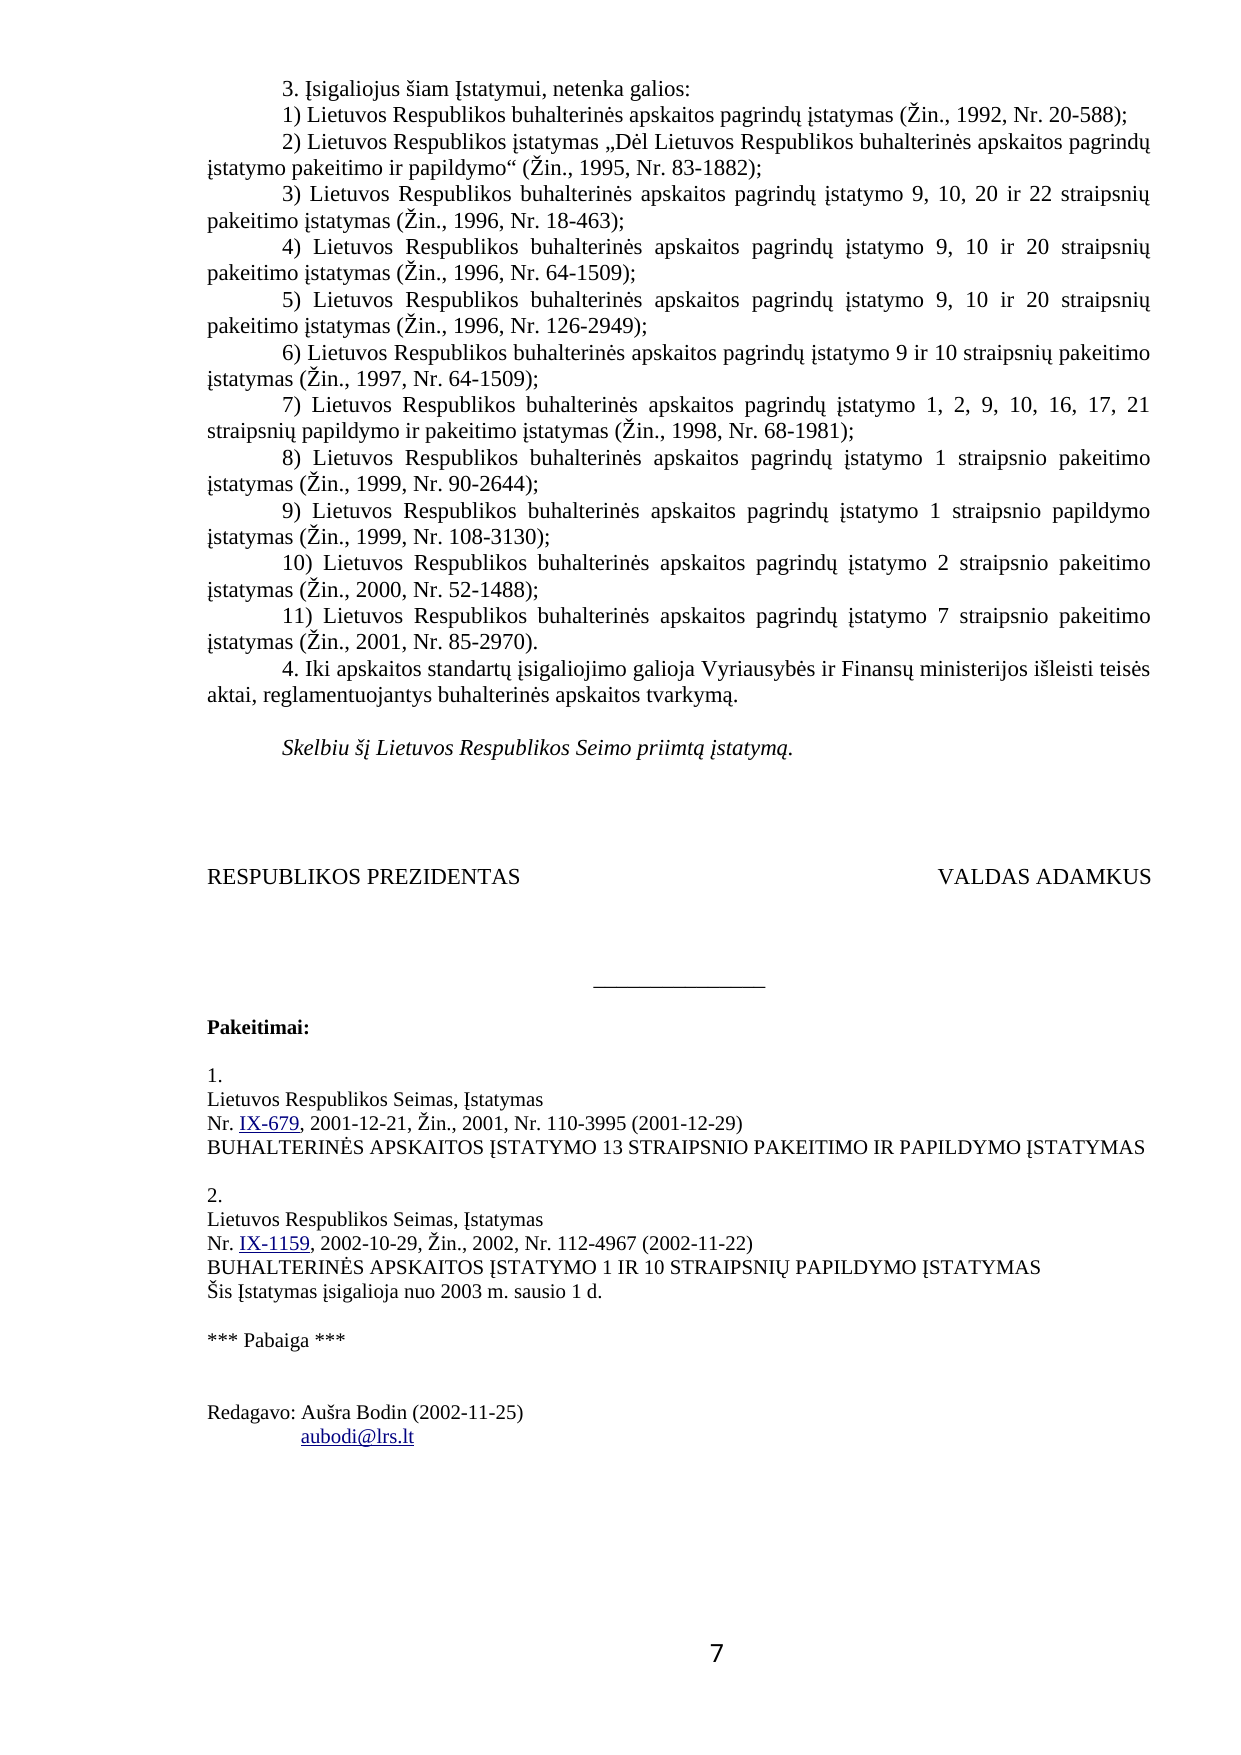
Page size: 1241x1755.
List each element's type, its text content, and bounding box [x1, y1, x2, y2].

text 4) Lietuvos Respublikos buhalterinės apskaitos pagrindų įstatymo 9, 10 ir 20 straipsnių pakeitimo įstatymas (Žin., 1996, Nr. 64-1509); [207, 233, 1152, 286]
text 4. Iki apskaitos standartų įsigaliojimo galioja Vyriausybės ir Finansų ministerijos išleisti teisės aktai, reglamentuojantys buhalterinės apskaitos tvarkymą. [207, 655, 1152, 707]
text 2. [207, 1183, 1152, 1207]
text 9) Lietuvos Respublikos buhalterinės apskaitos pagrindų įstatymo 1 straipsnio papildymo įstatymas (Žin., 1999, Nr. 108-3130); [207, 497, 1152, 549]
text 2) Lietuvos Respublikos įstatymas „Dėl Lietuvos Respublikos buhalterinės apskaitos pagrindų įstatymo pakeitimo ir papildymo“ (Žin., 1995, Nr. 83-1882); [207, 128, 1152, 180]
text Redagavo: Aušra Bodin (2002-11-25) [207, 1400, 1152, 1424]
text aubodi@lrs.lt [207, 1424, 1152, 1448]
text Pakeitimai: [207, 1015, 1152, 1039]
text Skelbiu šį Lietuvos Respublikos Seimo priimtą įstatymą. [207, 734, 1152, 760]
text BUHALTERINĖS APSKAITOS ĮSTATYMO 13 STRAIPSNIO PAKEITIMO IR PAPILDYMO ĮSTATYMAS [207, 1135, 1152, 1159]
text 7) Lietuvos Respublikos buhalterinės apskaitos pagrindų įstatymo 1, 2, 9, 10, 16, 17, 21 straipsnių papildymo ir pakeitimo įstatymas (Žin., 1998, Nr. 68-1981); [207, 391, 1152, 444]
text 3) Lietuvos Respublikos buhalterinės apskaitos pagrindų įstatymo 9, 10, 20 ir 22 straipsnių pakeitimo įstatymas (Žin., 1996, Nr. 18-463); [207, 180, 1152, 233]
text Nr. IX-1159, 2002-10-29, Žin., 2002, Nr. 112-4967 (2002-11-22) [207, 1231, 1152, 1255]
text Šis Įstatymas įsigalioja nuo 2003 m. sausio 1 d. [207, 1279, 1152, 1303]
text 8) Lietuvos Respublikos buhalterinės apskaitos pagrindų įstatymo 1 straipsnio pakeitimo įstatymas (Žin., 1999, Nr. 90-2644); [207, 444, 1152, 497]
text RESPUBLIKOS PREZIDENTAS VALDAS ADAMKUS [207, 863, 1152, 889]
text 5) Lietuvos Respublikos buhalterinės apskaitos pagrindų įstatymo 9, 10 ir 20 straipsnių pakeitimo įstatymas (Žin., 1996, Nr. 126-2949); [207, 286, 1152, 338]
text _______________ [207, 964, 1152, 991]
text 6) Lietuvos Respublikos buhalterinės apskaitos pagrindų įstatymo 9 ir 10 straipsnių pakeitimo įstatymas (Žin., 1997, Nr. 64-1509); [207, 338, 1152, 391]
text 10) Lietuvos Respublikos buhalterinės apskaitos pagrindų įstatymo 2 straipsnio pakeitimo įstatymas (Žin., 2000, Nr. 52-1488); [207, 549, 1152, 602]
text 1) Lietuvos Respublikos buhalterinės apskaitos pagrindų įstatymas (Žin., 1992, Nr. 20-588); [207, 101, 1152, 128]
text 1. [207, 1063, 1152, 1087]
text Lietuvos Respublikos Seimas, Įstatymas [207, 1087, 1152, 1111]
text *** Pabaiga *** [207, 1327, 1152, 1352]
text BUHALTERINĖS APSKAITOS ĮSTATYMO 1 IR 10 STRAIPSNIŲ PAPILDYMO ĮSTATYMAS [207, 1255, 1152, 1279]
text 11) Lietuvos Respublikos buhalterinės apskaitos pagrindų įstatymo 7 straipsnio pakeitimo įstatymas (Žin., 2001, Nr. 85-2970). [207, 602, 1152, 655]
text Nr. IX-679, 2001-12-21, Žin., 2001, Nr. 110-3995 (2001-12-29) [207, 1111, 1152, 1135]
text Lietuvos Respublikos Seimas, Įstatymas [207, 1207, 1152, 1231]
text 3. Įsigaliojus šiam Įstatymui, netenka galios: [207, 75, 1152, 101]
